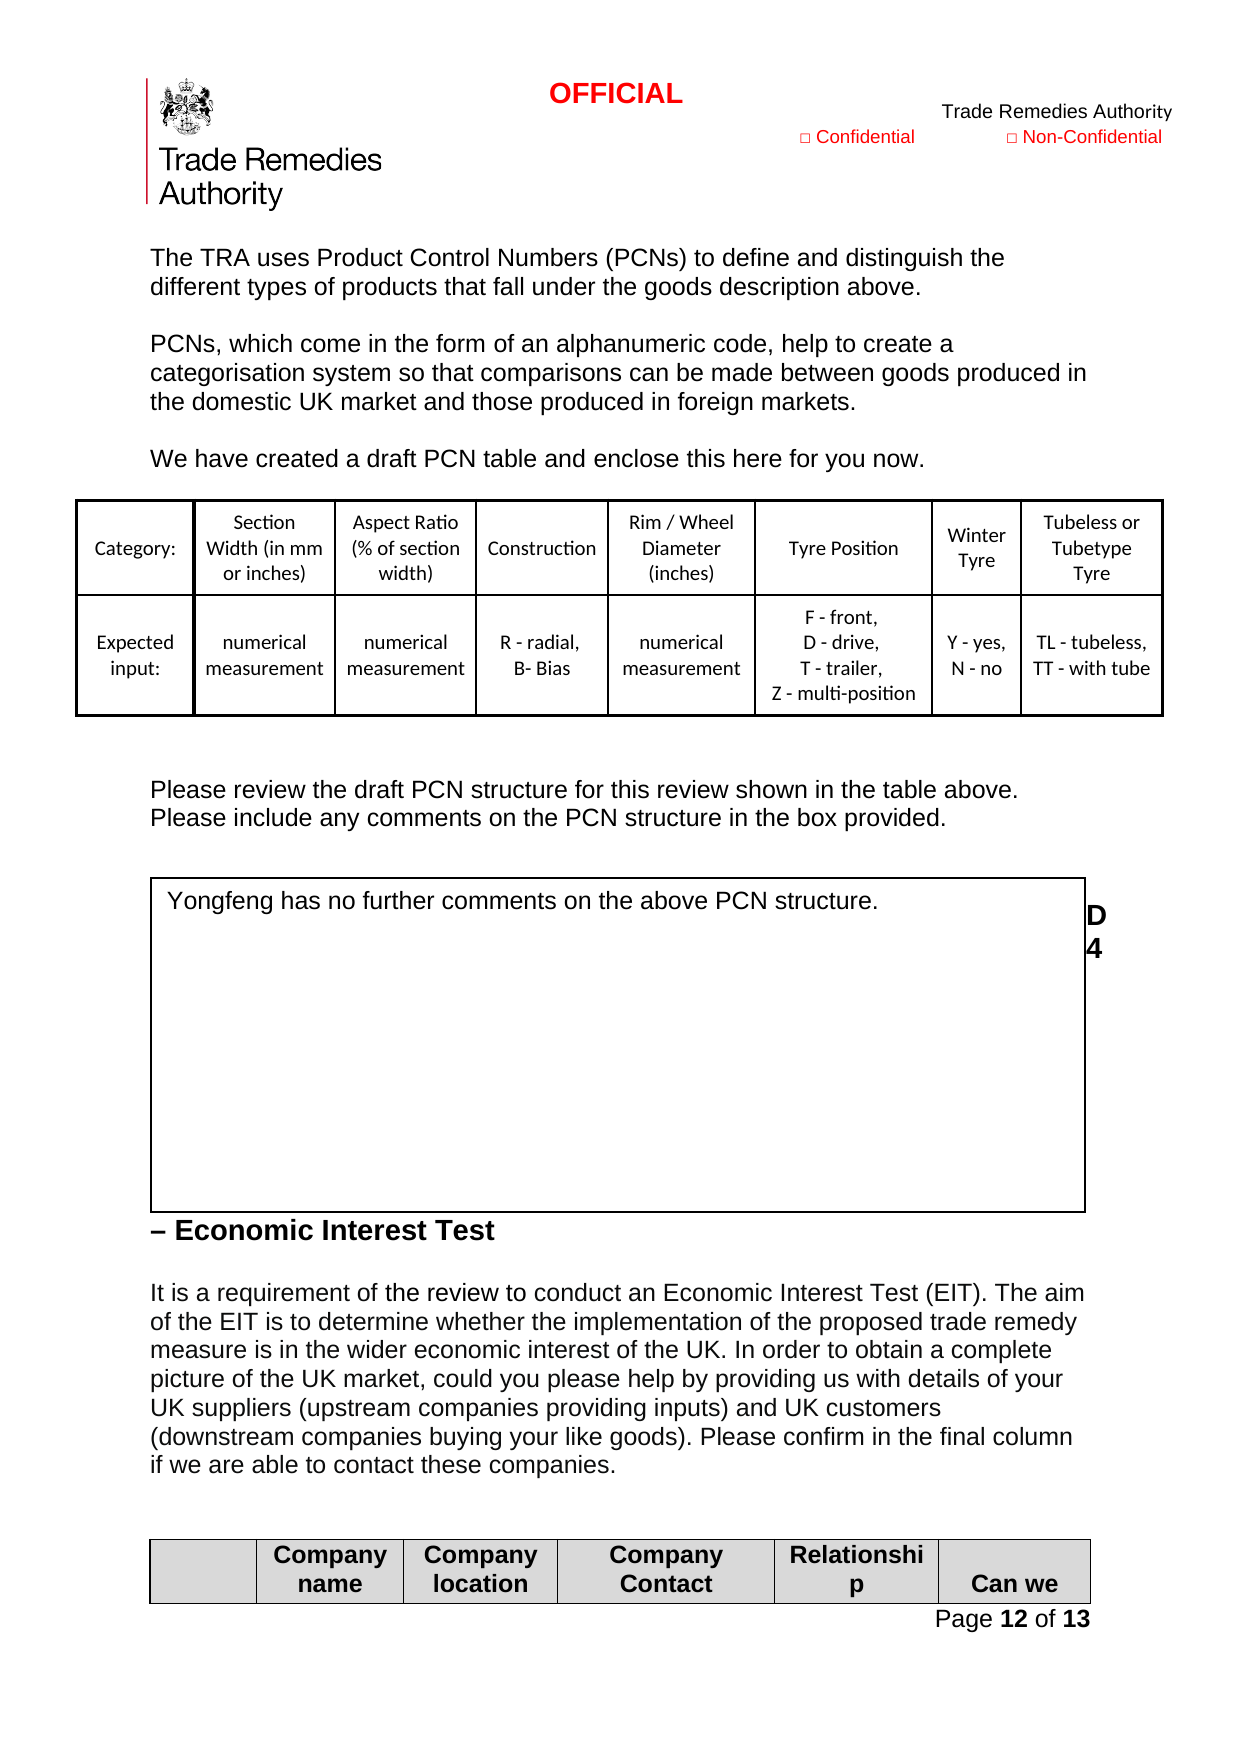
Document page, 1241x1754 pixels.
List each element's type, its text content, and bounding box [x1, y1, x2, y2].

table_header Winter Tyre [933, 502, 1020, 594]
table_header [151, 1540, 256, 1603]
table_cell numerical measurement [196, 596, 334, 714]
table_header Relationship [775, 1540, 938, 1603]
table_header Rim / Wheel Diameter (inches) [609, 502, 754, 594]
text Please review the draft PCN structure for this review shown in the table above. Please include any comments on the PCN structure in the box provided. [150, 775, 1090, 832]
table_header Construction [477, 502, 607, 594]
text Yongfeng has no further comments on the above PCN structure. [167, 886, 1069, 915]
table_header Company Contact [558, 1540, 774, 1603]
table_header Aspect Ratio (% of section width) [336, 502, 475, 594]
subtitle D4 – Economic Interest Test [150, 954, 1090, 1246]
table_cell Expected input: [78, 596, 192, 714]
table_cell TL - tubeless, TT - with tube [1022, 596, 1161, 714]
text We have created a draft PCN table and enclose this here for you now. [150, 444, 1090, 473]
table_cell F - front, D - drive, T - trailer, Z - multi-position [756, 596, 931, 714]
table_header Tyre Position [756, 502, 931, 594]
table_cell Y - yes, N - no [933, 596, 1020, 714]
table_header Can we [939, 1540, 1090, 1603]
table_cell numerical measurement [336, 596, 475, 714]
table_cell numerical measurement [609, 596, 754, 714]
text It is a requirement of the review to conduct an Economic Interest Test (EIT). The aim of the EIT is to determine whether the implementation of the proposed trade remedy measure is in the wider economic interest of the UK. In order to obtain a complete picture of the UK market, could you please help by providing us with details of your UK suppliers (upstream companies providing inputs) and UK customers (downstream companies buying your like goods). Please confirm in the final column if we are able to contact these companies. [150, 1278, 1090, 1479]
table_header Company location [404, 1540, 557, 1603]
text PCNs, which come in the form of an alphanumeric code, help to create a categorisation system so that comparisons can be made between goods produced in the domestic UK market and those produced in foreign markets. [150, 329, 1090, 415]
table_header Category: [78, 502, 192, 594]
table_header Tubeless or Tubetype Tyre [1022, 502, 1161, 594]
table_cell R - radial, B- Bias [477, 596, 607, 714]
table_header Company name [257, 1540, 403, 1603]
text The TRA uses Product Control Numbers (PCNs) to define and distinguish the different types of products that fall under the goods description above. [150, 243, 1090, 300]
table_header Section Width (in mm or inches) [196, 502, 334, 594]
